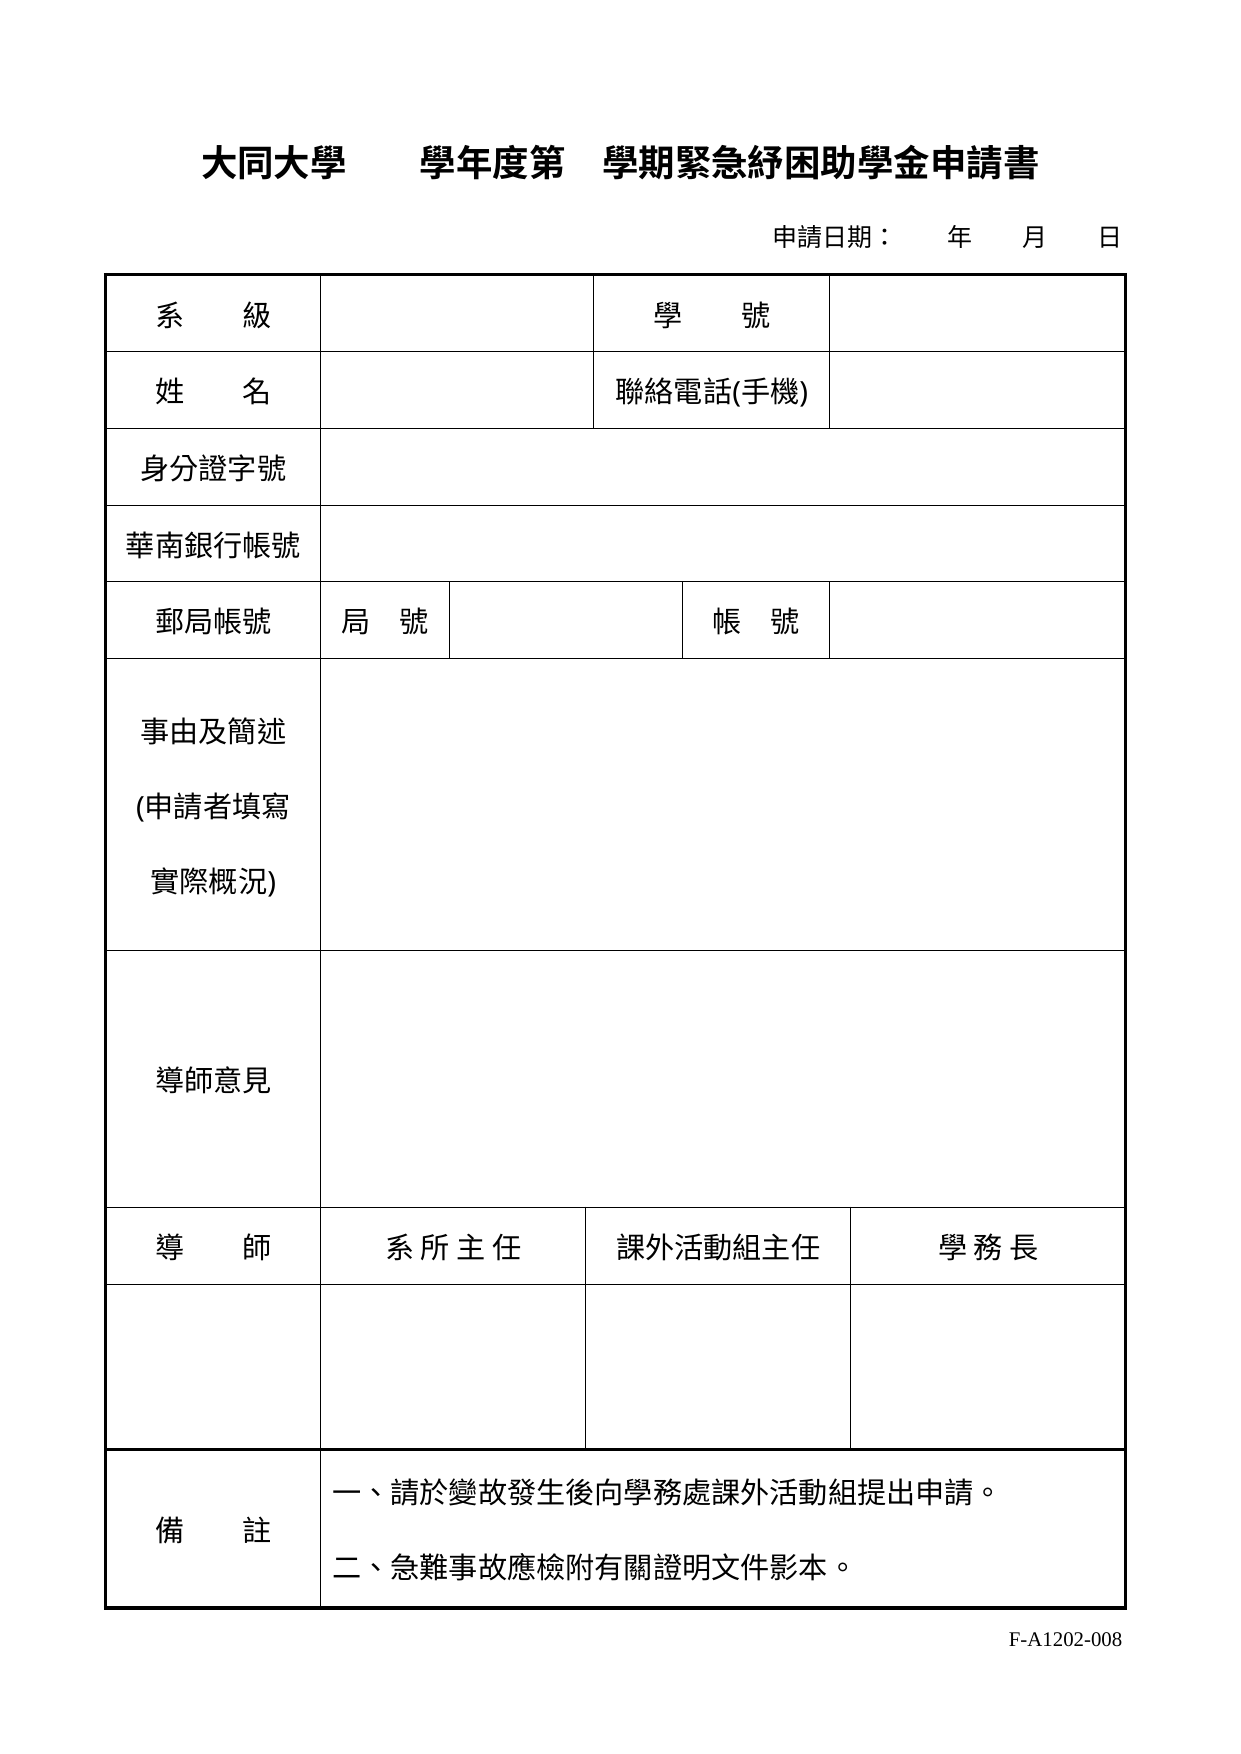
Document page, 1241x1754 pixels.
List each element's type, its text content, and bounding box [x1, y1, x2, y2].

table_cell [321, 659, 1124, 950]
table_cell 局 號 [321, 582, 449, 658]
table_cell 學 務 長 [851, 1208, 1124, 1283]
table_cell 事由及簡述 (申請者填寫 實際概況) [107, 659, 320, 950]
text 大同大學 學年度第 學期緊急紓困助學金申請書 [118, 123, 1122, 198]
table_cell [851, 1285, 1124, 1448]
table_cell 導 師 [107, 1208, 320, 1283]
table_cell [321, 1285, 585, 1448]
table_header 系 級 [107, 276, 320, 351]
table_header [321, 276, 593, 351]
table_cell 華南銀行帳號 [107, 506, 320, 581]
table_cell 聯絡電話(手機) [594, 352, 829, 428]
table_cell [321, 951, 1124, 1207]
table_cell [830, 352, 1124, 428]
table_header 學 號 [594, 276, 829, 351]
table_cell 備 註 [107, 1451, 320, 1606]
table_cell [586, 1285, 850, 1448]
table_cell [321, 352, 593, 428]
table_header [830, 276, 1124, 351]
table_cell 導師意見 [107, 951, 320, 1207]
table_cell 帳 號 [683, 582, 829, 658]
table_cell 系 所 主 任 [321, 1208, 585, 1283]
table_cell 姓 名 [107, 352, 320, 428]
table_cell 身分證字號 [107, 429, 320, 504]
table_cell 郵局帳號 [107, 582, 320, 658]
text 申請日期： 年 月 日 [118, 217, 1122, 254]
table_cell [321, 506, 1124, 581]
table_cell [830, 582, 1124, 658]
table_cell [450, 582, 682, 658]
table_cell 課外活動組主任 [586, 1208, 850, 1283]
table_cell [321, 429, 1124, 504]
table_cell [107, 1285, 320, 1448]
table_cell 一、請於變故發生後向學務處課外活動組提出申請。 二、急難事故應檢附有關證明文件影本。 [321, 1451, 1124, 1606]
